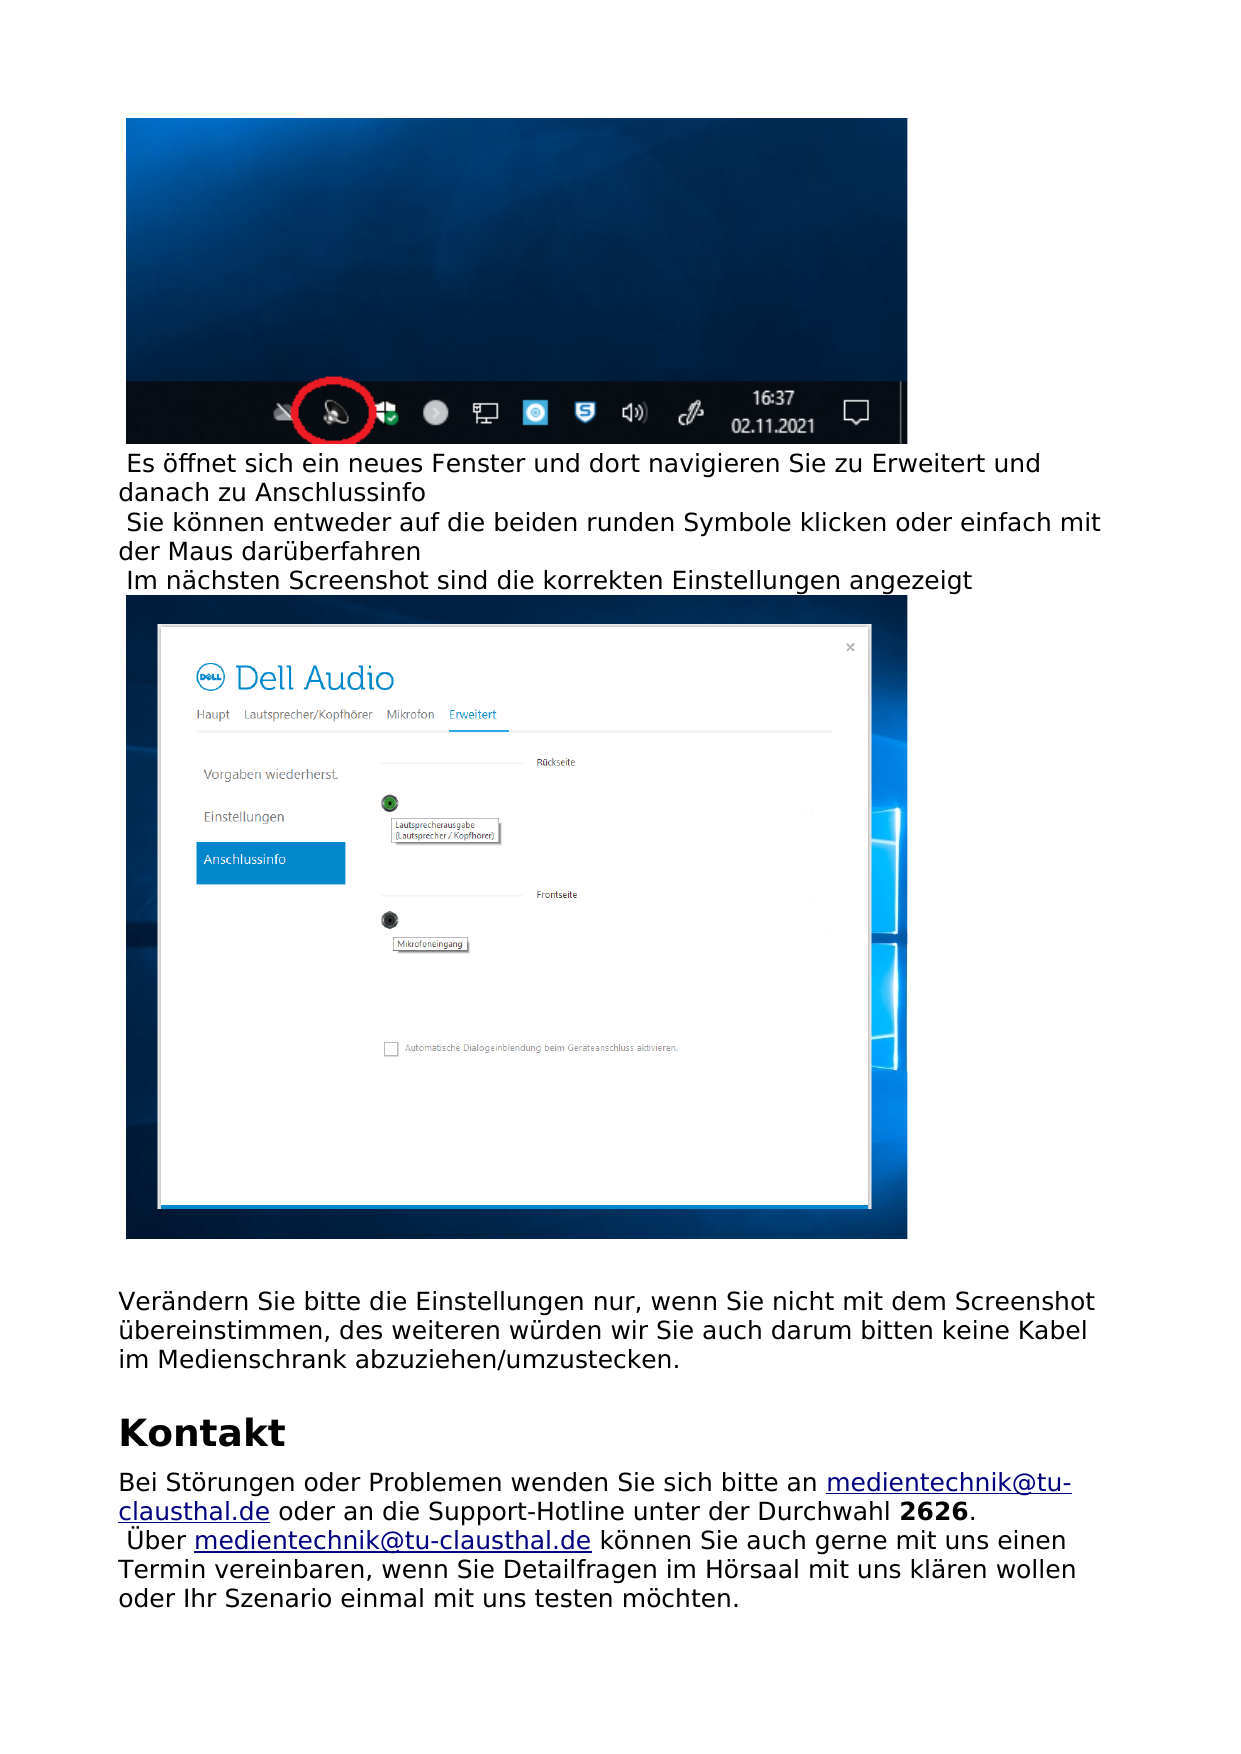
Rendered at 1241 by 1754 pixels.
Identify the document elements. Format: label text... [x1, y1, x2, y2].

picture [126, 118, 908, 444]
text Verändern Sie bitte die Einstellungen nur, wenn Sie nicht mit dem Screenshot übereinstimmen, des weiteren würden wir Sie auch darum bitten keine Kabel im Medienschrank abzuziehen/umzustecken. [118, 1287, 1122, 1374]
text Bei Störungen oder Problemen wenden Sie sich bitte an medientechnik@tu-clausthal.de oder an die Support-Hotline unter der Durchwahl 2626. Über medientechnik@tu-clausthal.de können Sie auch gerne mit uns einen Termin vereinbaren, wenn Sie Detailfragen im Hörsaal mit uns klären wollen oder Ihr Szenario einmal mit uns testen möchten. [118, 1468, 1122, 1614]
subtitle Kontakt [118, 1412, 1122, 1455]
text Es öffnet sich ein neues Fenster und dort navigieren Sie zu Erweitert und danach zu Anschlussinfo Sie können entweder auf die beiden runden Symbole klicken oder einfach mit der Maus darüberfahren Im nächsten Screenshot sind die korrekten Einstellungen angezeigt [118, 118, 1122, 1274]
picture [126, 595, 908, 1239]
